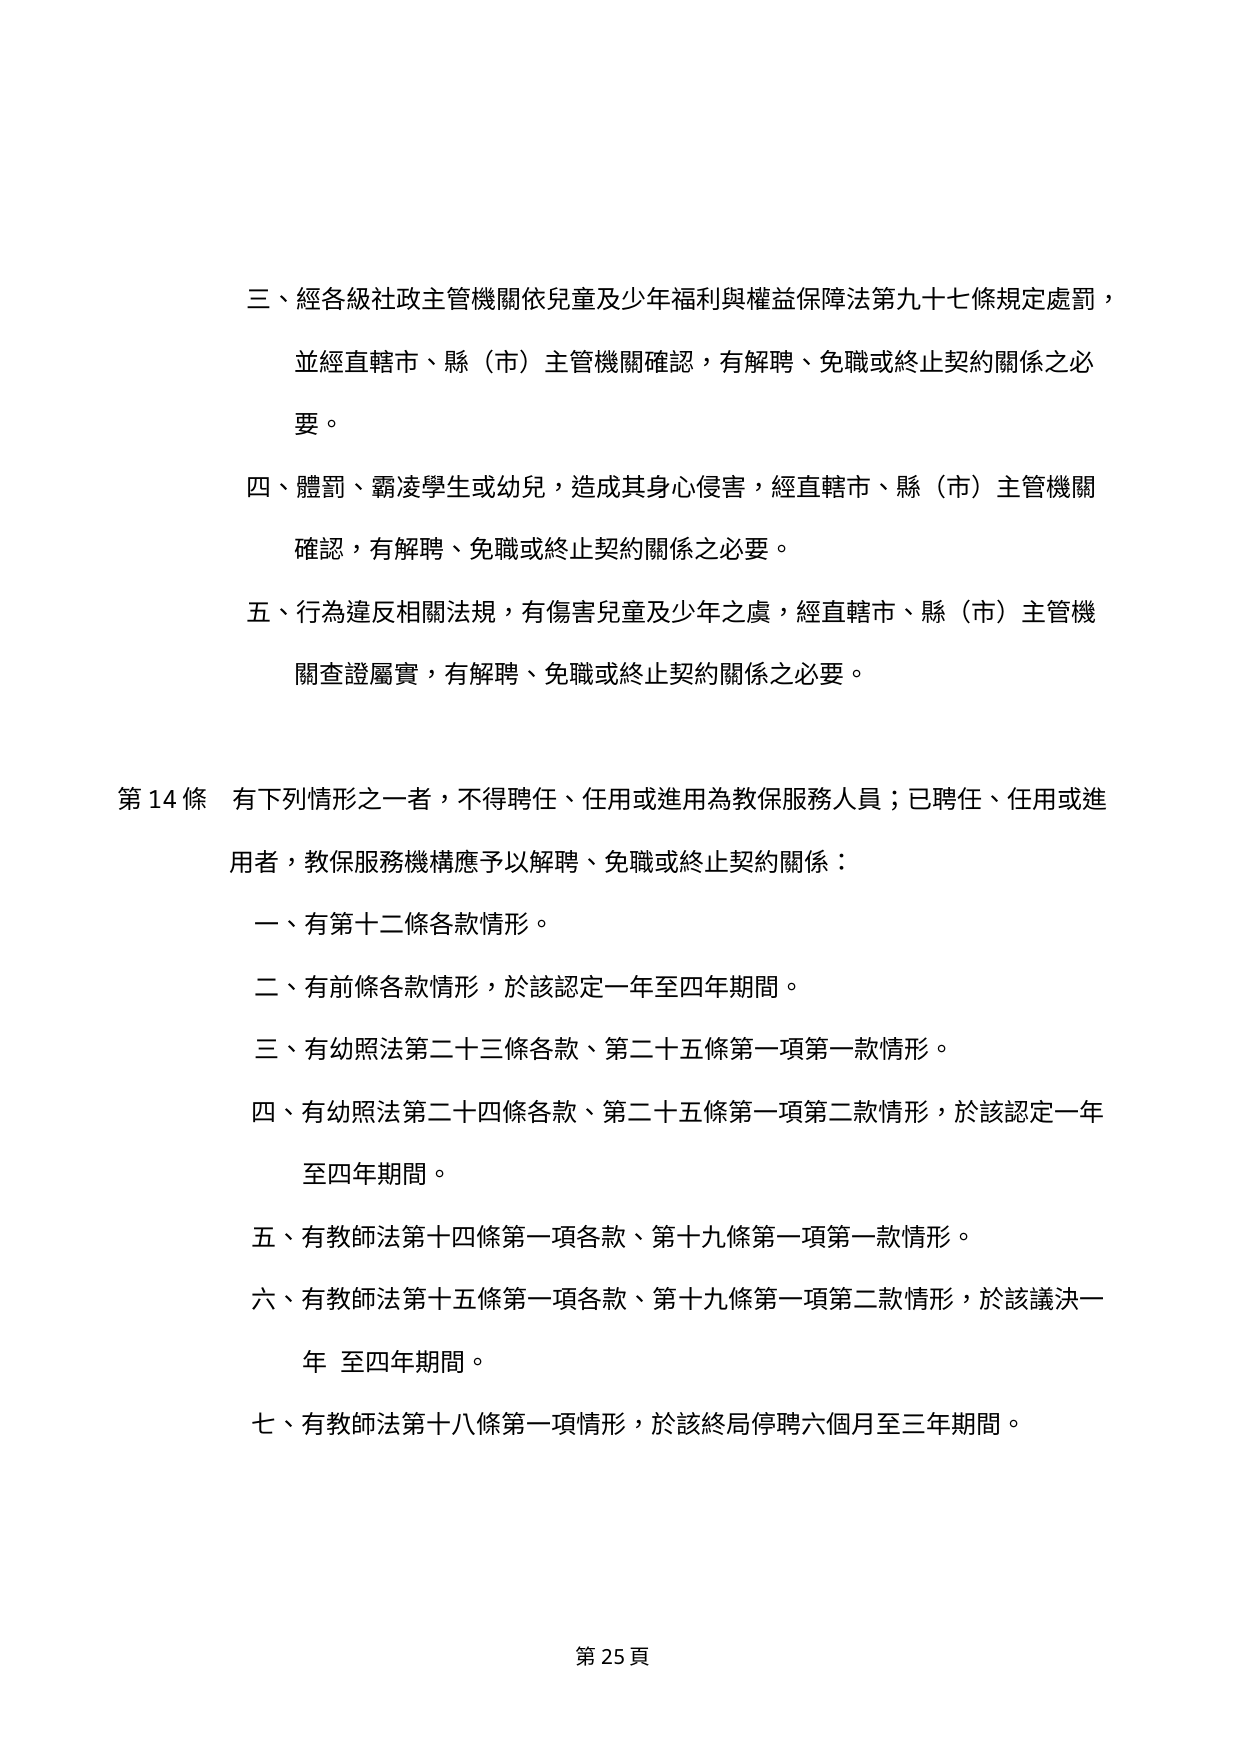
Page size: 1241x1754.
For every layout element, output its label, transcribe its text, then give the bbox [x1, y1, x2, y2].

text 四、體罰、霸凌學生或幼兒，造成其身心侵害，經直轄市、縣（市）主管機關確認，有解聘、免職或終止契約關係之必要。 [246, 443, 1107, 568]
text 三、有幼照法第二十三條各款、第二十五條第一項第一款情形。 [254, 1006, 1107, 1068]
text 四、有幼照法第二十四條各款、第二十五條第一項第二款情形，於該認定一年至四年期間。 [251, 1068, 1107, 1193]
text 五、行為違反相關法規，有傷害兒童及少年之虞，經直轄市、縣（市）主管機關查證屬實，有解聘、免職或終止契約關係之必要。 [246, 568, 1107, 693]
text 六、有教師法第十五條第一項各款、第十九條第一項第二款情形，於該議決一年 至四年期間。 [251, 1256, 1107, 1381]
text 三、經各級社政主管機關依兒童及少年福利與權益保障法第九十七條規定處罰，並經直轄市、縣（市）主管機關確認，有解聘、免職或終止契約關係之必要。 [246, 256, 1108, 443]
text 五、有教師法第十四條第一項各款、第十九條第一項第一款情形。 [251, 1193, 1107, 1256]
text 七、有教師法第十八條第一項情形，於該終局停聘六個月至三年期間。 [251, 1381, 1107, 1443]
text 二、有前條各款情形，於該認定一年至四年期間。 [254, 943, 1107, 1006]
text 一、有第十二條各款情形。 [254, 881, 1107, 943]
text 第14條 有下列情形之一者，不得聘任、任用或進用為教保服務人員；已聘任、任用或進用者，教保服務機構應予以解聘、免職或終止契約關係： [117, 756, 1107, 881]
